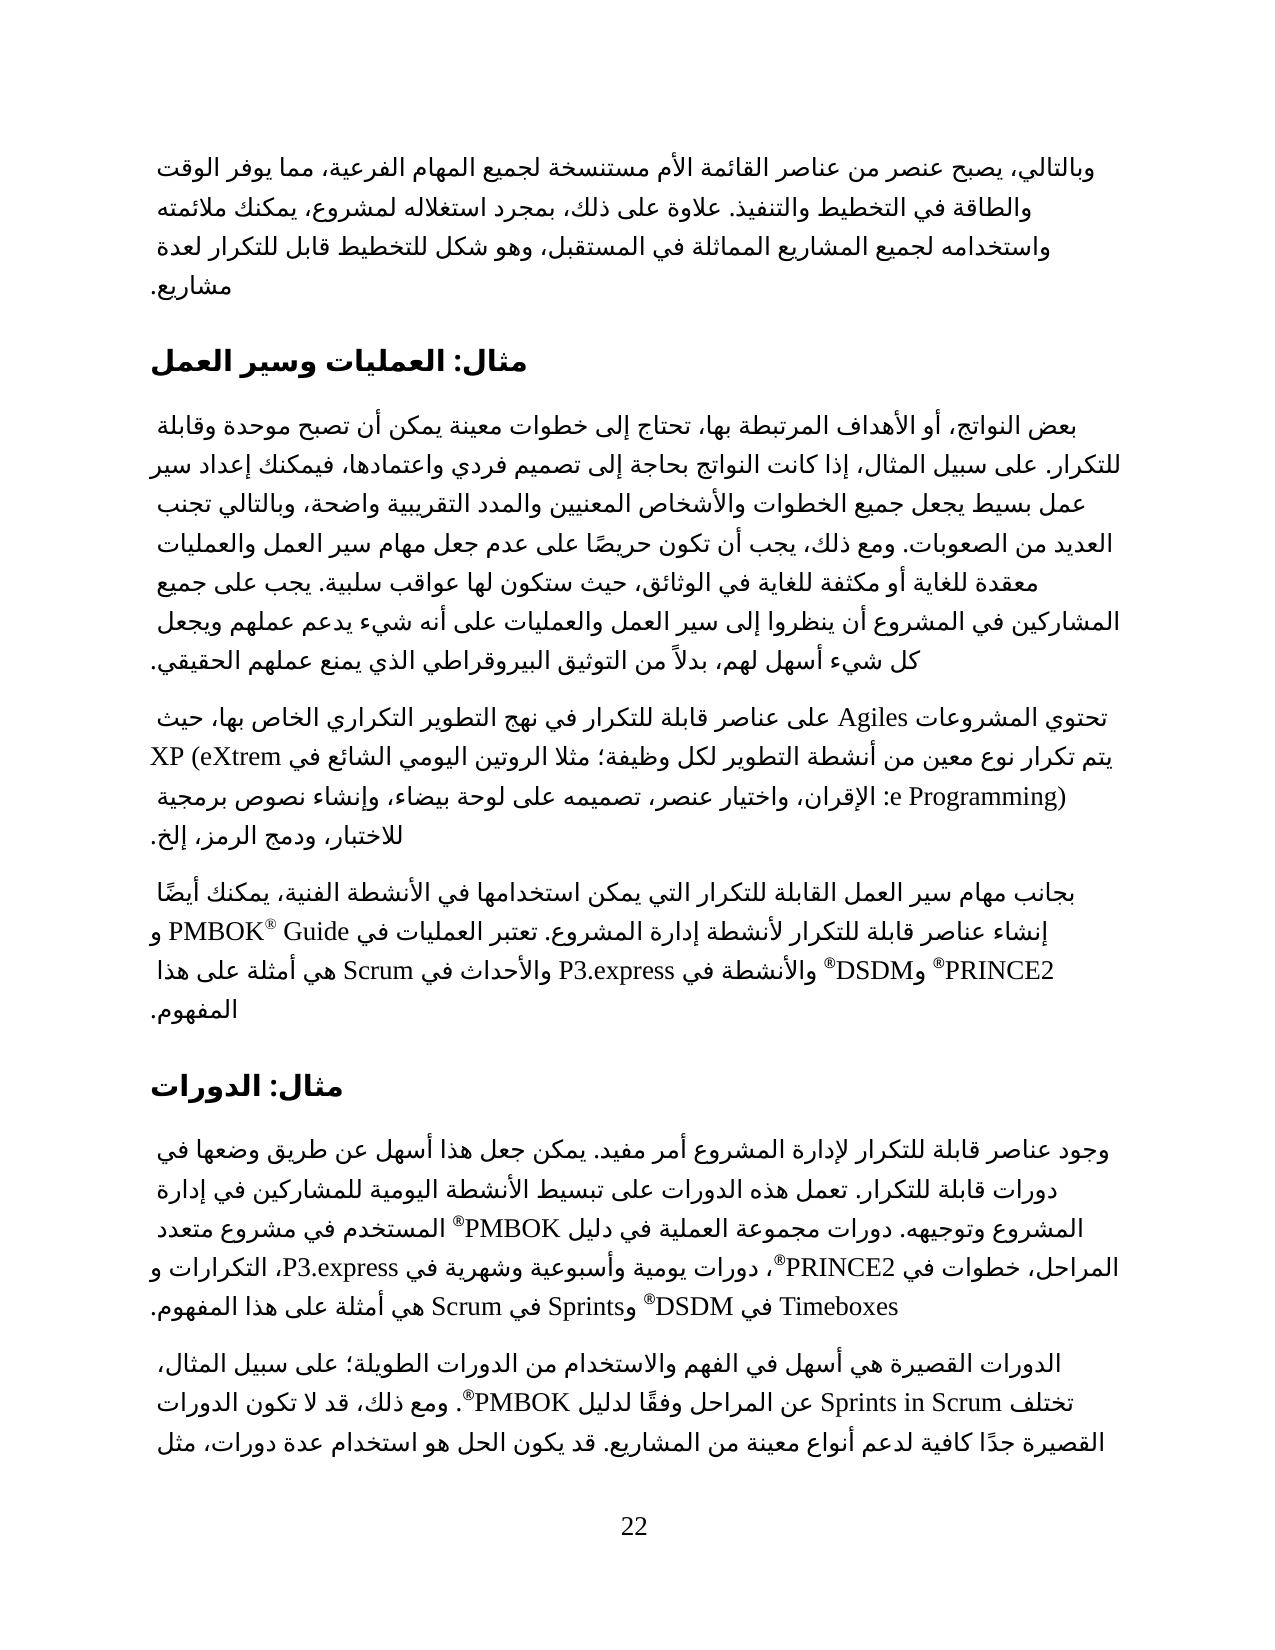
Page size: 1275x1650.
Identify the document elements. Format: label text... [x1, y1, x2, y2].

subtitle مثال: العمليات وسير العمل [150, 341, 1125, 380]
text بعض النواتج، أو الأهداف المرتبطة بها، تحتاج إلى خطوات معينة يمكن أن تصبح موحدة وقابلة للتكرار. على سبيل المثال، إذا كانت النواتج بحاجة إلى تصميم فردي واعتمادها، فيمكنك إعداد سير عمل بسيط يجعل جميع الخطوات والأشخاص المعنيين والمدد التقريبية واضحة، وبالتالي تجنب العديد من الصعوبات. ومع ذلك، يجب أن تكون حريصًا على عدم جعل مهام سير العمل والعمليات معقدة للغاية أو مكثفة للغاية في الوثائق، حيث ستكون لها عواقب سلبية. يجب على جميع المشاركين في المشروع أن ينظروا إلى سير العمل والعمليات على أنه شيء يدعم عملهم ويجعل كل شيء أسهل لهم، بدلاً من التوثيق البيروقراطي الذي يمنع عملهم الحقيقي. [150, 408, 1125, 677]
text الدورات القصيرة هي أسهل في الفهم والاستخدام من الدورات الطويلة؛ على سبيل المثال، تختلف Sprints in Scrum عن المراحل وفقًا لدليل PMBOK®. ومع ذلك، قد لا تكون الدورات القصيرة جدًا كافية لدعم أنواع معينة من المشاريع. قد يكون الحل هو استخدام عدة دورات، مثل استخدام DSDM® لدورات timebox القصيرة ذات دورات التكرار الأطول، أو استخدام P3.express في الدورات اليومية والأسبوعية والشهرية. [150, 1346, 1125, 1458]
text بجانب مهام سير العمل القابلة للتكرار التي يمكن استخدامها في الأنشطة الفنية، يمكنك أيضًا إنشاء عناصر قابلة للتكرار لأنشطة إدارة المشروع. تعتبر العمليات في PMBOK® Guide وPRINCE2® وDSDM® والأنشطة في P3.express والأحداث في Scrum هي أمثلة على هذا المفهوم. [150, 874, 1125, 1026]
text وبالتالي، يصبح عنصر من عناصر القائمة الأم مستنسخة لجميع المهام الفرعية، مما يوفر الوقت والطاقة في التخطيط والتنفيذ. علاوة على ذلك، بمجرد استغلاله لمشروع، يمكنك ملائمته واستخدامه لجميع المشاريع المماثلة في المستقبل، وهو شكل للتخطيط قابل للتكرار لعدة مشاريع. [150, 150, 1125, 302]
subtitle مثال: الدورات [150, 1065, 1125, 1105]
text وجود عناصر قابلة للتكرار لإدارة المشروع أمر مفيد. يمكن جعل هذا أسهل عن طريق وضعها في دورات قابلة للتكرار. تعمل هذه الدورات على تبسيط الأنشطة اليومية للمشاركين في إدارة المشروع وتوجيهه. دورات مجموعة العملية في دليل PMBOK® المستخدم في مشروع متعدد المراحل، خطوات في PRINCE2®، دورات يومية وأسبوعية وشهرية في P3.express، التكرارات وTimeboxes في DSDM® وSprints في Scrum هي أمثلة على هذا المفهوم. [150, 1132, 1125, 1323]
text تحتوي المشروعات Agiles على عناصر قابلة للتكرار في نهج التطوير التكراري الخاص بها، حيث يتم تكرار نوع معين من أنشطة التطوير لكل وظيفة؛ مثلا الروتين اليومي الشائع في XP (eXtreme Programming): الإقران، واختيار عنصر، تصميمه على لوحة بيضاء، وإنشاء نصوص برمجية للاختبار، ودمج الرمز، إلخ. [150, 700, 1125, 851]
